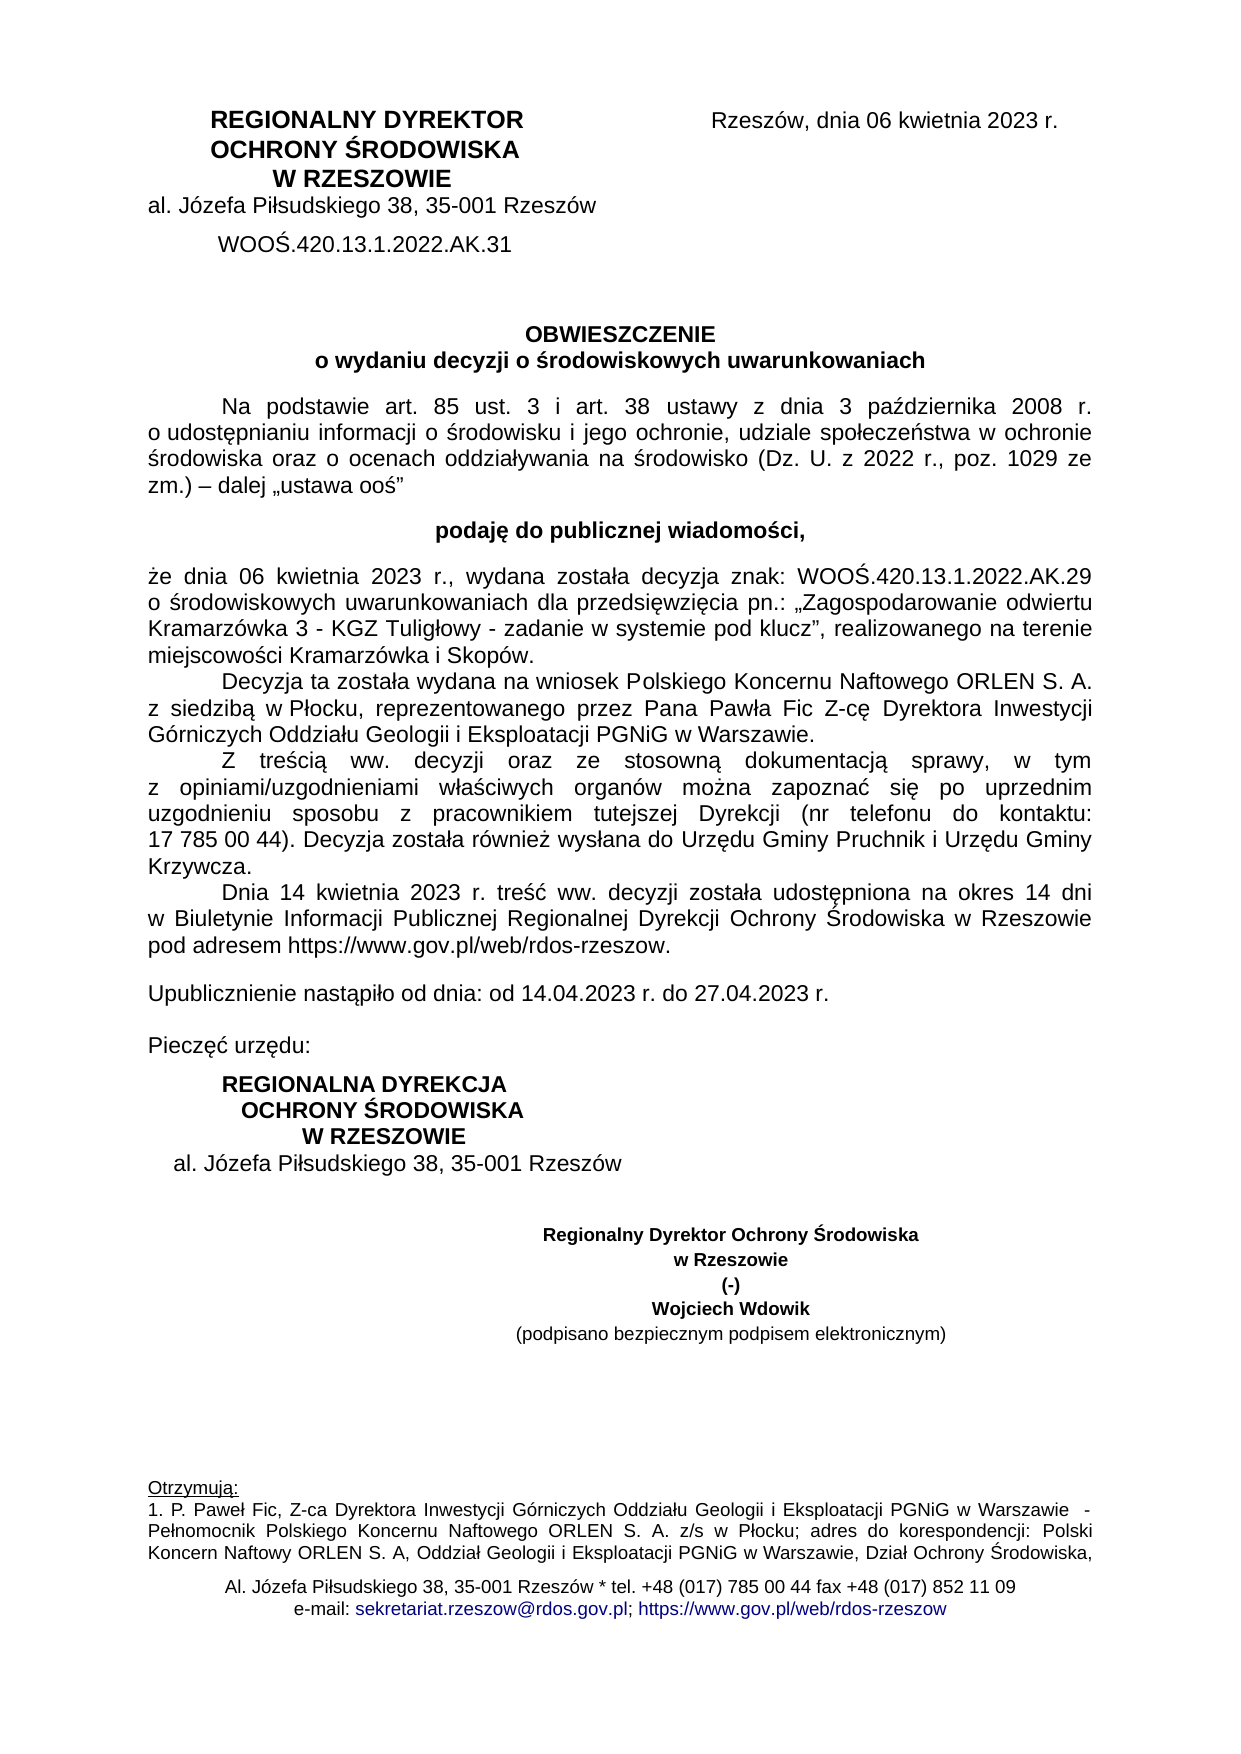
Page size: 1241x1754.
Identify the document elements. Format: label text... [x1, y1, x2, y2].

text (podpisano bezpiecznym podpisem elektronicznym) [369, 1323, 1092, 1344]
list OBWIESZCZENIE [148, 321, 1092, 347]
text Upublicznienie nastąpiło od dnia: od 14.04.2023 r. do 27.04.2023 r. [148, 979, 1088, 1006]
text WOOŚ.420.13.1.2022.AK.31 [148, 231, 1092, 258]
text Dnia 14 kwietnia 2023 r. treść ww. decyzji została udostępniona na okres 14 dni w Biuletynie Informacji Publicznej Regionalnej Dyrekcji Ochrony Środowiska w Rzeszowie pod adresem https://www.gov.pl/web/rdos-rzeszow. [148, 879, 1092, 958]
text al. Józefa Piłsudskiego 38, 35-001 Rzeszów [148, 1150, 1092, 1176]
text Pieczęć urzędu: [148, 1032, 1088, 1059]
text REGIONALNA DYREKCJA [222, 1071, 1092, 1097]
text (-) [369, 1273, 1092, 1295]
text Z treścią ww. decyzji oraz ze stosowną dokumentacją sprawy, w tym z opiniami/uzgodnieniami właściwych organów można zapoznać się po uprzednim uzgodnieniu sposobu z pracownikiem tutejszej Dyrekcji (nr telefonu do kontaktu: 17 785 00 44). Decyzja została również wysłana do Urzędu Gminy Pruchnik i Urzędu Gminy Krzywcza. [148, 747, 1092, 879]
text Regionalny Dyrektor Ochrony Środowiska [369, 1224, 1092, 1246]
text Wojciech Wdowik [369, 1298, 1092, 1319]
text REGIONALNY DYREKTOR Rzeszów, dnia 06 kwietnia 2023 r. [148, 102, 1092, 135]
text W RZESZOWIE [148, 164, 1092, 192]
text OCHRONY ŚRODOWISKA [222, 1097, 1092, 1123]
list Decyzja ta została wydana na wniosek Polskiego Koncernu Naftowego ORLEN S. A. z siedzibą w Płocku, reprezentowanego przez Pana Pawła Fic Z-cę Dyrektora Inwestycji Górniczych Oddziału Geologii i Eksploatacji PGNiG w Warszawie. [148, 668, 1092, 747]
text OCHRONY ŚRODOWISKA [148, 135, 1092, 164]
text Otrzymują: [148, 1477, 1092, 1498]
list podaję do publicznej wiadomości, [148, 517, 1092, 543]
text o wydaniu decyzji o środowiskowych uwarunkowaniach [148, 347, 1092, 373]
text że dnia 06 kwietnia 2023 r., wydana została decyzja znak: WOOŚ.420.13.1.2022.AK.29 o środowiskowych uwarunkowaniach dla przedsięwzięcia pn.: „Zagospodarowanie odwiertu Kramarzówka 3 - KGZ Tuligłowy - zadanie w systemie pod klucz”, realizowanego na terenie miejscowości Kramarzówka i Skopów. [148, 563, 1092, 668]
text W RZESZOWIE [222, 1123, 1092, 1150]
text w Rzeszowie [369, 1249, 1092, 1270]
list Na podstawie art. 85 ust. 3 i art. 38 ustawy z dnia 3 października 2008 r. o udostępnianiu informacji o środowisku i jego ochronie, udziale społeczeństwa w ochronie środowiska oraz o ocenach oddziaływania na środowisko (Dz. U. z 2022 r., poz. 1029 ze zm.) – dalej „ustawa ooś” [148, 393, 1092, 498]
text al. Józefa Piłsudskiego 38, 35-001 Rzeszów [148, 192, 1092, 219]
text 1. P. Paweł Fic, Z-ca Dyrektora Inwestycji Górniczych Oddziału Geologii i Eksploatacji PGNiG w Warszawie - Pełnomocnik Polskiego Koncernu Naftowego ORLEN S. A. z/s w Płocku; adres do korespondencji: Polski Koncern Naftowy ORLEN S. A, Oddział Geologii i Eksploatacji PGNiG w Warszawie, Dział Ochrony Środowiska, [148, 1498, 1092, 1563]
